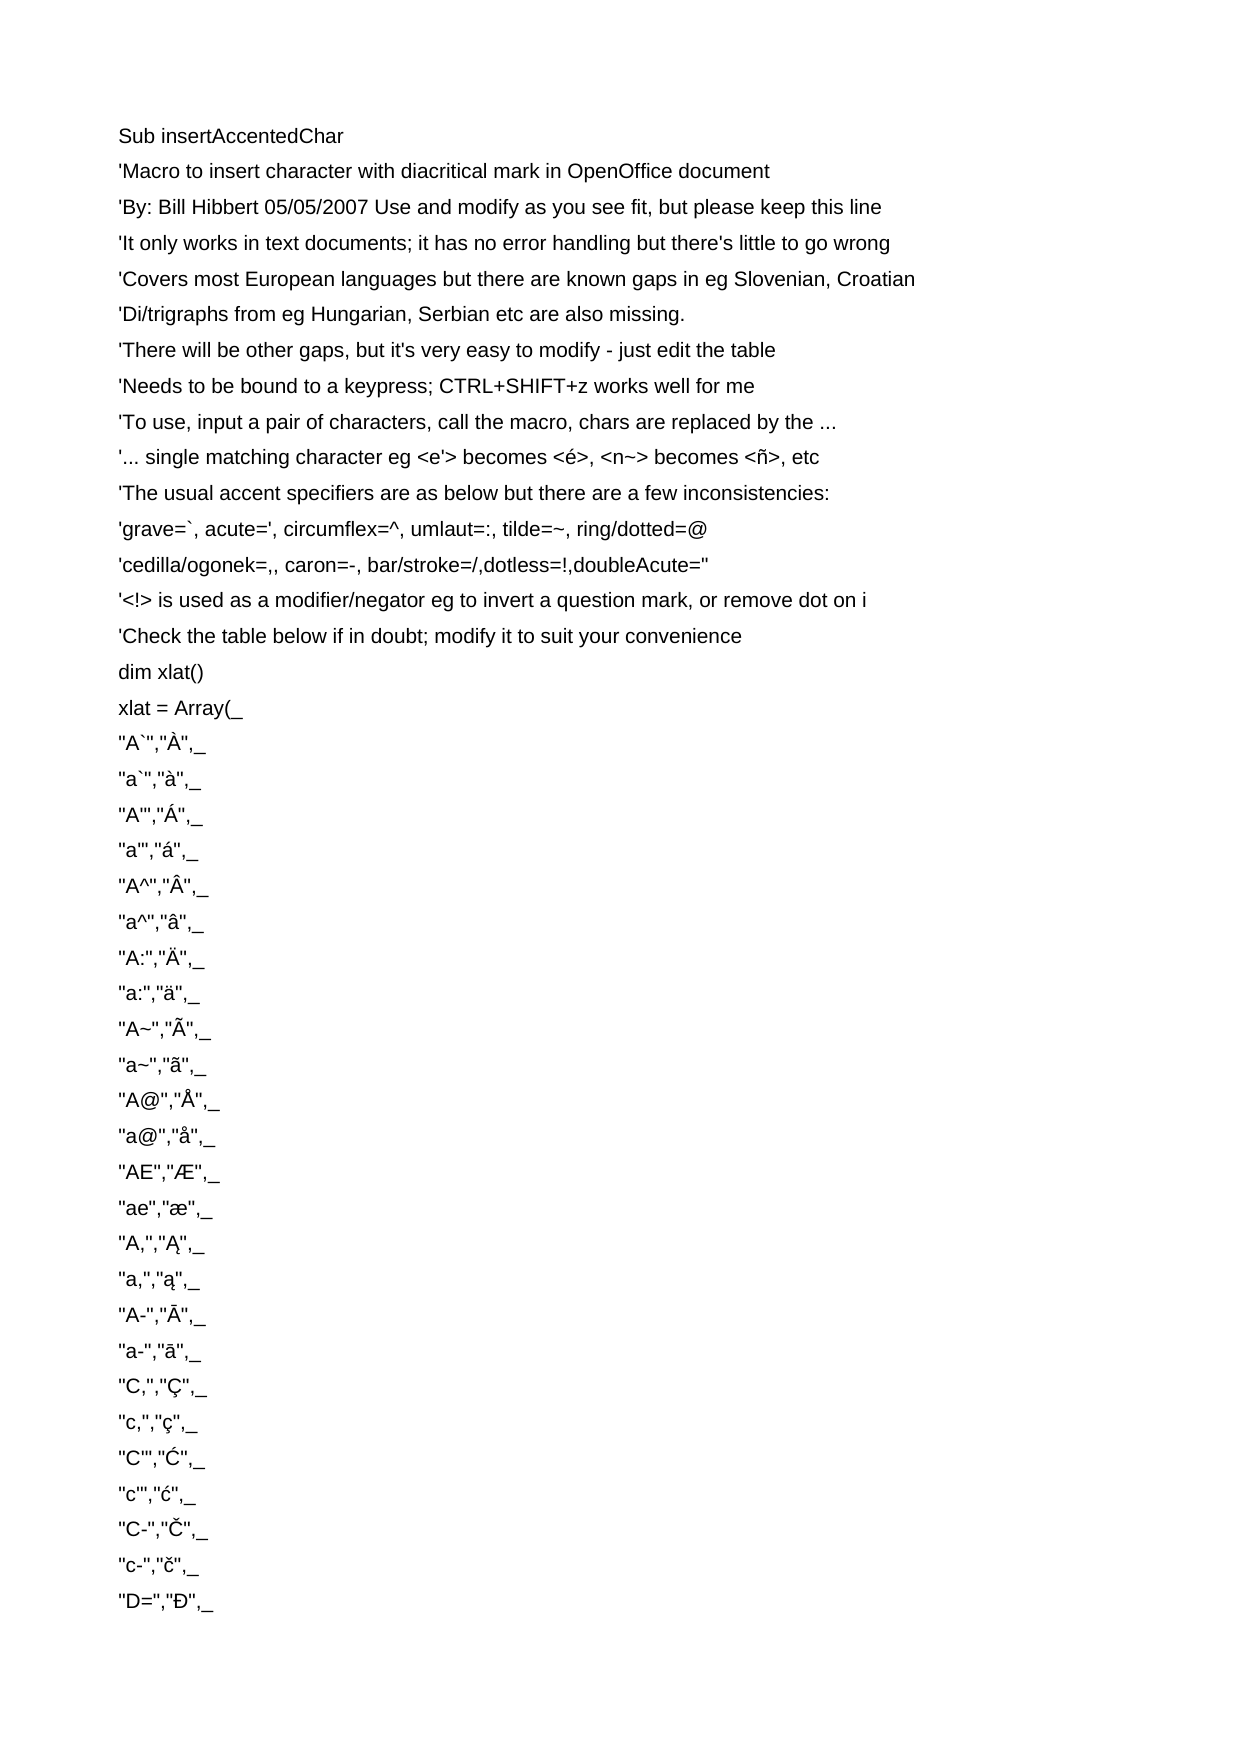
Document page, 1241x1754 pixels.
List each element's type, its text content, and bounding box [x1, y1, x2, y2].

text "a'","á",_ [118, 839, 1122, 862]
text Sub insertAccentedChar [118, 124, 1122, 148]
text 'It only works in text documents; it has no error handling but there's little to go wrong [118, 232, 1122, 255]
text "a,","ą",_ [118, 1268, 1122, 1291]
text 'There will be other gaps, but it's very easy to modify - just edit the table [118, 339, 1122, 362]
text "c,","ç",_ [118, 1411, 1122, 1434]
text "a^","â",_ [118, 910, 1122, 934]
text 'Macro to insert character with diacritical mark in OpenOffice document [118, 160, 1122, 183]
text 'To use, input a pair of characters, call the macro, chars are replaced by the ... [118, 410, 1122, 433]
text "a~","ã",_ [118, 1053, 1122, 1077]
text "AE","Æ",_ [118, 1161, 1122, 1184]
text 'Covers most European languages but there are known gaps in eg Slovenian, Croatian [118, 267, 1122, 291]
text "a-","ā",_ [118, 1339, 1122, 1362]
text '<!> is used as a modifier/negator eg to invert a question mark, or remove dot on i [118, 589, 1122, 612]
text "A:","Ä",_ [118, 946, 1122, 969]
text "a:","ä",_ [118, 982, 1122, 1005]
text dim xlat() [118, 660, 1122, 683]
text "ae","æ",_ [118, 1196, 1122, 1219]
text 'Check the table below if in doubt; modify it to suit your convenience [118, 624, 1122, 648]
text '... single matching character eg <e'> becomes <é>, <n~> becomes <ñ>, etc [118, 446, 1122, 469]
text "c-","č",_ [118, 1553, 1122, 1577]
text 'Needs to be bound to a keypress; CTRL+SHIFT+z works well for me [118, 374, 1122, 398]
text "C,","Ç",_ [118, 1375, 1122, 1398]
text "A~","Ã",_ [118, 1018, 1122, 1041]
text "A^","Â",_ [118, 875, 1122, 898]
text "D=","Đ",_ [118, 1589, 1122, 1612]
text "A,","Ą",_ [118, 1232, 1122, 1255]
text "A-","Ā",_ [118, 1303, 1122, 1327]
text "a`","à",_ [118, 767, 1122, 791]
text 'The usual accent specifiers are as below but there are a few inconsistencies: [118, 482, 1122, 505]
text "A@","Å",_ [118, 1089, 1122, 1112]
text "C'","Ć",_ [118, 1446, 1122, 1469]
text "C-","Č",_ [118, 1518, 1122, 1541]
text "c'","ć",_ [118, 1482, 1122, 1505]
text 'Di/trigraphs from eg Hungarian, Serbian etc are also missing. [118, 303, 1122, 326]
text "A`","À",_ [118, 732, 1122, 755]
text "A'","Á",_ [118, 803, 1122, 826]
text xlat = Array(_ [118, 696, 1122, 719]
text "a@","å",_ [118, 1125, 1122, 1148]
text 'grave=`, acute=', circumflex=^, umlaut=:, tilde=~, ring/dotted=@ [118, 517, 1122, 541]
text 'By: Bill Hibbert 05/05/2007 Use and modify as you see fit, but please keep this line [118, 196, 1122, 219]
text 'cedilla/ogonek=,, caron=-, bar/stroke=/,dotless=!,doubleAcute=" [118, 553, 1122, 576]
